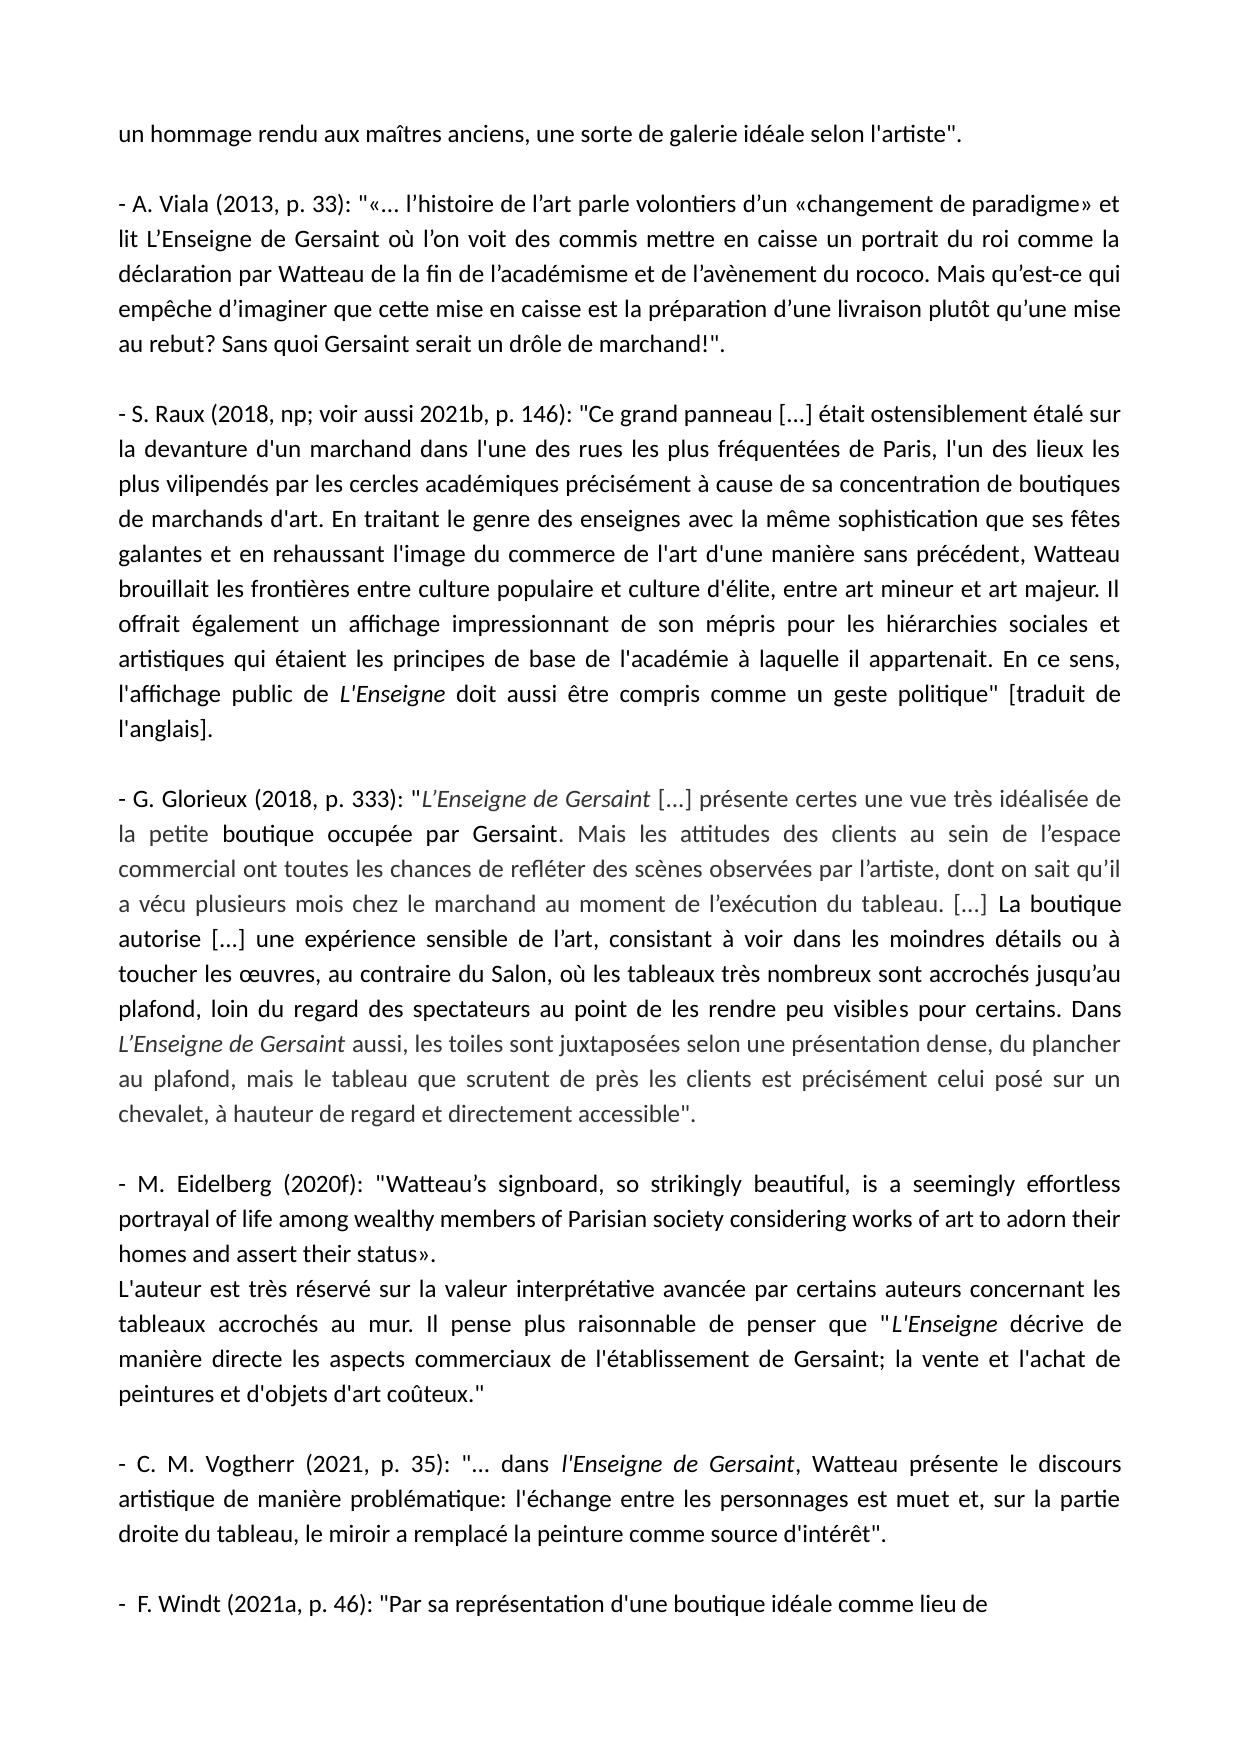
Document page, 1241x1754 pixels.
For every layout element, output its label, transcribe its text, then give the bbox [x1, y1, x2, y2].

text - C. M. Vogtherr (2021, p. 35): "... dans l'Enseigne de Gersaint, Watteau présente le discours artistique de manière problématique: l'échange entre les personnages est muet et, sur la partie droite du tableau, le miroir a remplacé la peinture comme source d'intérêt". [118, 1448, 1122, 1549]
text - M. Eidelberg (2020f): "Watteau’s signboard, so strikingly beautiful, is a seemingly effortless portrayal of life among wealthy members of Parisian society considering works of art to adorn their homes and assert their status». [118, 1168, 1122, 1269]
text - G. Glorieux (2018, p. 333): "L’Enseigne de Gersaint [...] présente certes une vue très idéalisée de la petite boutique occupée par Gersaint. Mais les attitudes des clients au sein de l’espace commercial ont toutes les chances de refléter des scènes observées par l’artiste, dont on sait qu’il a vécu plusieurs mois chez le marchand au moment de l’exécution du tableau. [...] La boutique autorise [...] une expérience sensible de l’art, consistant à voir dans les moindres détails ou à toucher les œuvres, au contraire du Salon, où les tableaux très nombreux sont accrochés jusqu’au plafond, loin du regard des spectateurs au point de les rendre peu visibles pour certains. Dans L’Enseigne de Gersaint aussi, les toiles sont juxtaposées selon une présentation dense, du plancher au plafond, mais le tableau que scrutent de près les clients est précisément celui posé sur un chevalet, à hauteur de regard et directement accessible". [118, 783, 1122, 1129]
text un hommage rendu aux maîtres anciens, une sorte de galerie idéale selon l'artiste". [118, 118, 1122, 149]
text L'auteur est très réservé sur la valeur interprétative avancée par certains auteurs concernant les tableaux accrochés au mur. Il pense plus raisonnable de penser que "L'Enseigne décrive de manière directe les aspects commerciaux de l'établissement de Gersaint; la vente et l'achat de peintures et d'objets d'art coûteux." [118, 1273, 1122, 1409]
text - S. Raux (2018, np; voir aussi 2021b, p. 146): "Ce grand panneau [...] était ostensiblement étalé sur la devanture d'un marchand dans l'une des rues les plus fréquentées de Paris, l'un des lieux les plus vilipendés par les cercles académiques précisément à cause de sa concentration de boutiques de marchands d'art. En traitant le genre des enseignes avec la même sophistication que ses fêtes galantes et en rehaussant l'image du commerce de l'art d'une manière sans précédent, Watteau brouillait les frontières entre culture populaire et culture d'élite, entre art mineur et art majeur. Il offrait également un affichage impressionnant de son mépris pour les hiérarchies sociales et artistiques qui étaient les principes de base de l'académie à laquelle il appartenait. En ce sens, l'affichage public de L'Enseigne doit aussi être compris comme un geste politique" [traduit de l'anglais]. [118, 398, 1122, 744]
text - F. Windt (2021a, p. 46): "Par sa représentation d'une boutique idéale comme lieu de [118, 1588, 1122, 1619]
text - A. Viala (2013, p. 33): "«... l’histoire de l’art parle volontiers d’un «changement de paradigme» et lit L’Enseigne de Gersaint où l’on voit des commis mettre en caisse un portrait du roi comme la déclaration par Watteau de la fin de l’académisme et de l’avènement du rococo. Mais qu’est-ce qui empêche d’imaginer que cette mise en caisse est la préparation d’une livraison plutôt qu’une mise au rebut? Sans quoi Gersaint serait un drôle de marchand!". [118, 188, 1122, 359]
